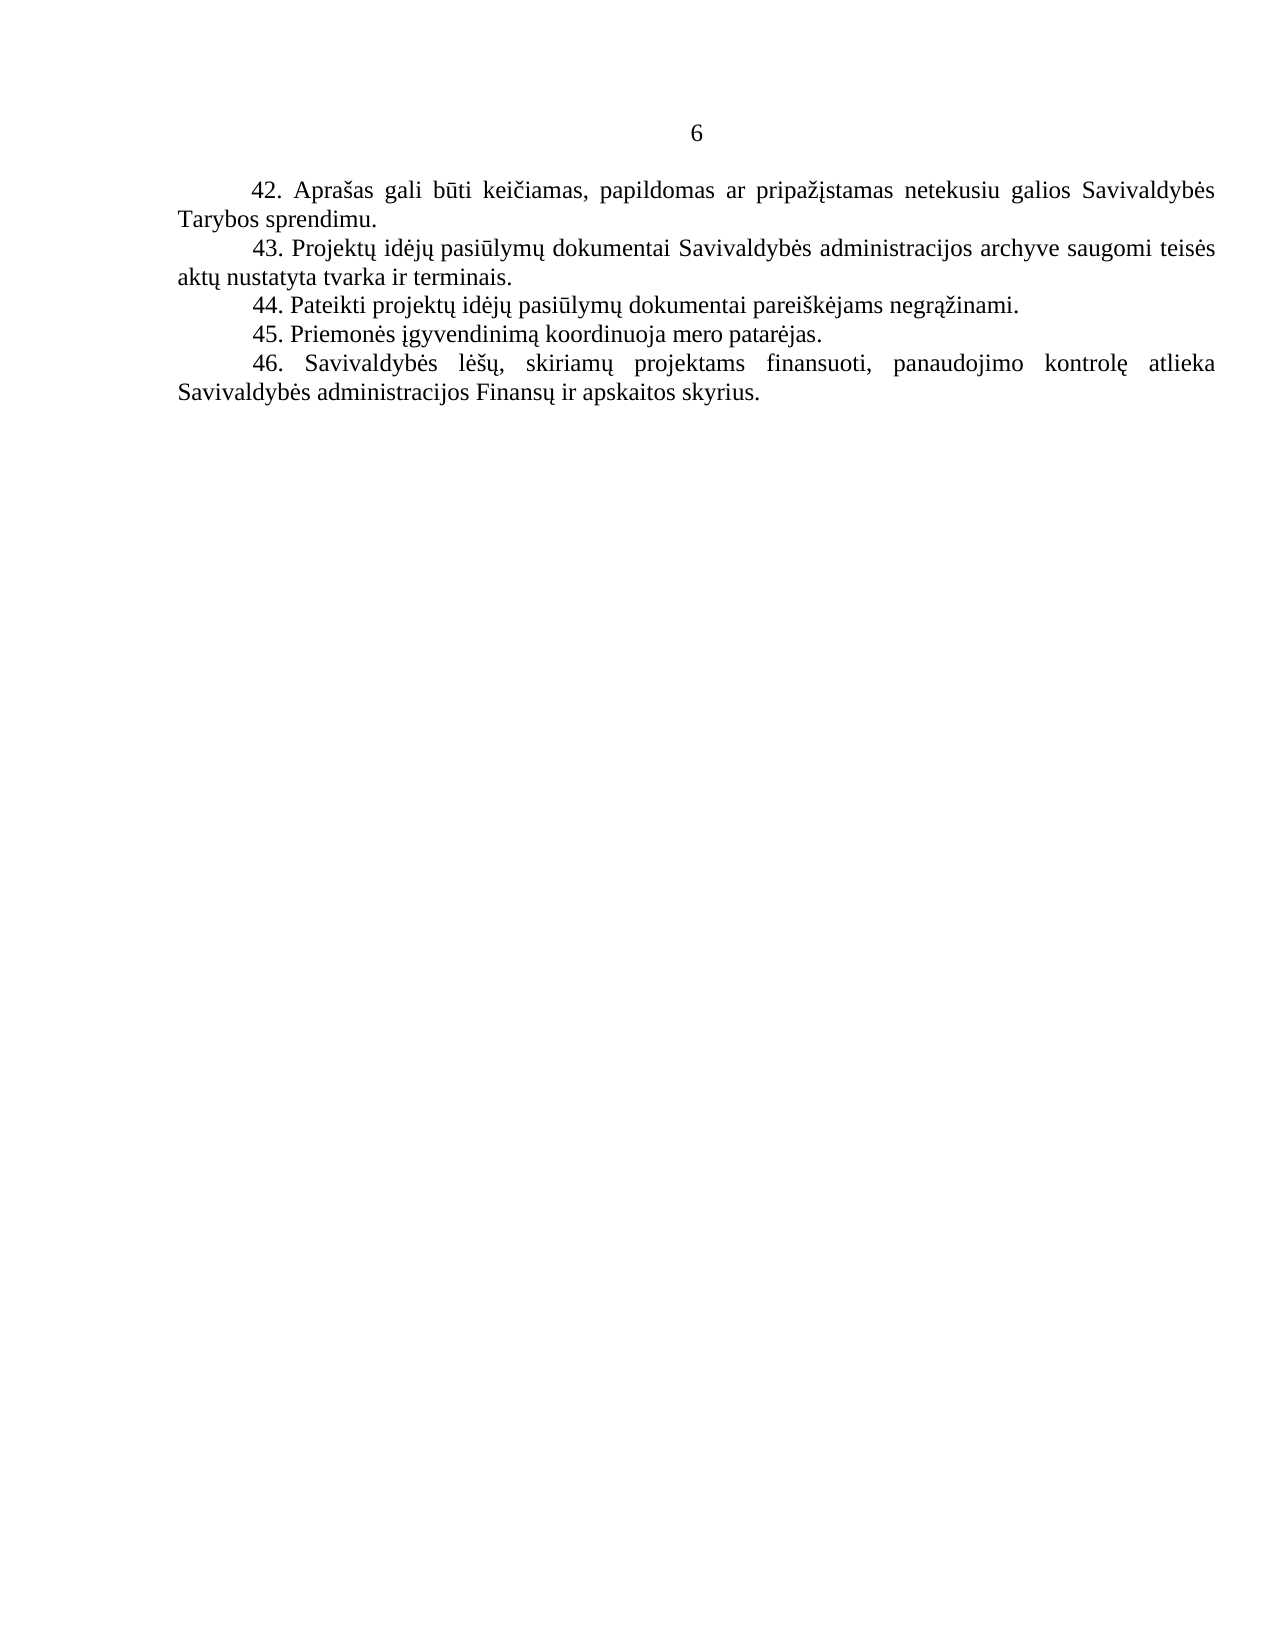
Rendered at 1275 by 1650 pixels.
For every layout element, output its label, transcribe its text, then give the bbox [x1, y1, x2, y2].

text 43. Projektų idėjų pasiūlymų dokumentai Savivaldybės administracijos archyve saugomi teisės aktų nustatyta tvarka ir terminais. [177, 233, 1216, 291]
text 44. Pateikti projektų idėjų pasiūlymų dokumentai pareiškėjams negrąžinami. [177, 291, 1216, 319]
text 46. Savivaldybės lėšų, skiriamų projektams finansuoti, panaudojimo kontrolę atlieka Savivaldybės administracijos Finansų ir apskaitos skyrius. [177, 348, 1216, 406]
text 42. Aprašas gali būti keičiamas, papildomas ar pripažįstamas netekusiu galios Savivaldybės Tarybos sprendimu. [177, 176, 1216, 233]
text 45. Priemonės įgyvendinimą koordinuoja mero patarėjas. [177, 319, 1216, 348]
